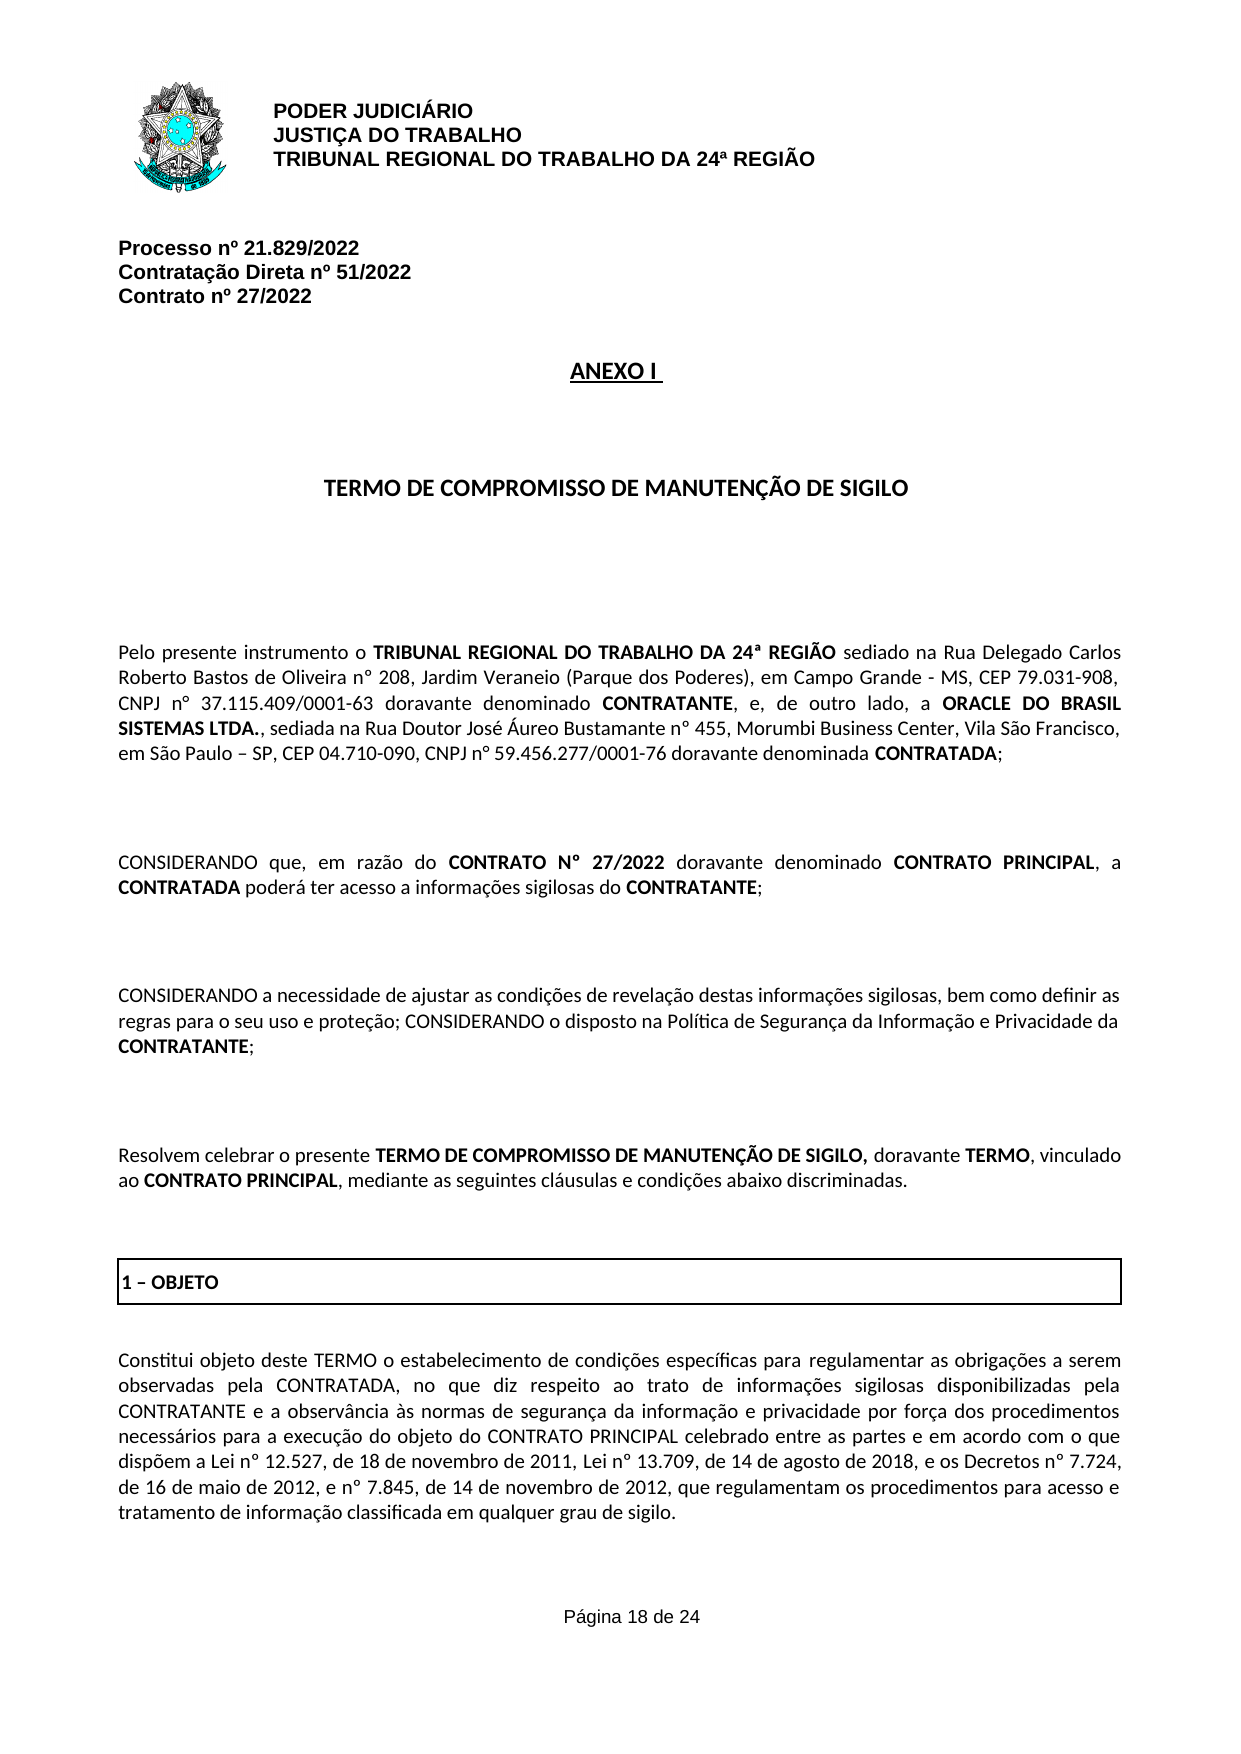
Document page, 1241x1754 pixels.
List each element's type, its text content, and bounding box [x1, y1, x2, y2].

text Pelo presente instrumento o TRIBUNAL REGIONAL DO TRABALHO DA 24ª REGIÃO sediado na Rua Delegado Carlos Roberto Bastos de Oliveira nº 208, Jardim Veraneio (Parque dos Poderes), em Campo Grande - MS, CEP 79.031-908, CNPJ n° 37.115.409/0001-63 doravante denominado CONTRATANTE, e, de outro lado, a ORACLE DO BRASIL SISTEMAS LTDA., sediada na Rua Doutor José Áureo Bustamante nº 455, Morumbi Business Center, Vila São Francisco, em São Paulo – SP, CEP 04.710-090, CNPJ n° 59.456.277/0001-76 doravante denominada CONTRATADA; [118, 639, 1121, 766]
picture [133, 81, 228, 193]
text TERMO DE COMPROMISSO DE MANUTENÇÃO DE SIGILO [118, 472, 1114, 502]
text ANEXO I [118, 355, 1114, 386]
text Constitui objeto deste TERMO o estabelecimento de condições específicas para regulamentar as obrigações a serem observadas pela CONTRATADA, no que diz respeito ao trato de informações sigilosas disponibilizadas pela CONTRATANTE e a observância às normas de segurança da informação e privacidade por força dos procedimentos necessários para a execução do objeto do CONTRATO PRINCIPAL celebrado entre as partes e em acordo com o que dispõem a Lei nº 12.527, de 18 de novembro de 2011, Lei nº 13.709, de 14 de agosto de 2018, e os Decretos nº 7.724, de 16 de maio de 2012, e nº 7.845, de 14 de novembro de 2012, que regulamentam os procedimentos para acesso e tratamento de informação classificada em qualquer grau de sigilo. [118, 1347, 1122, 1525]
table_header 1 – OBJETO [119, 1260, 1120, 1303]
text CONSIDERANDO a necessidade de ajustar as condições de revelação destas informações sigilosas, bem como definir as regras para o seu uso e proteção; CONSIDERANDO o disposto na Política de Segurança da Informação e Privacidade da CONTRATANTE; [118, 983, 1121, 1059]
text CONSIDERANDO que, em razão do CONTRATO Nº 27/2022 doravante denominado CONTRATO PRINCIPAL, a CONTRATADA poderá ter acesso a informações sigilosas do CONTRATANTE; [118, 849, 1121, 900]
text Resolvem celebrar o presente TERMO DE COMPROMISSO DE MANUTENÇÃO DE SIGILO, doravante TERMO, vinculado ao CONTRATO PRINCIPAL, mediante as seguintes cláusulas e condições abaixo discriminadas. [118, 1142, 1121, 1193]
